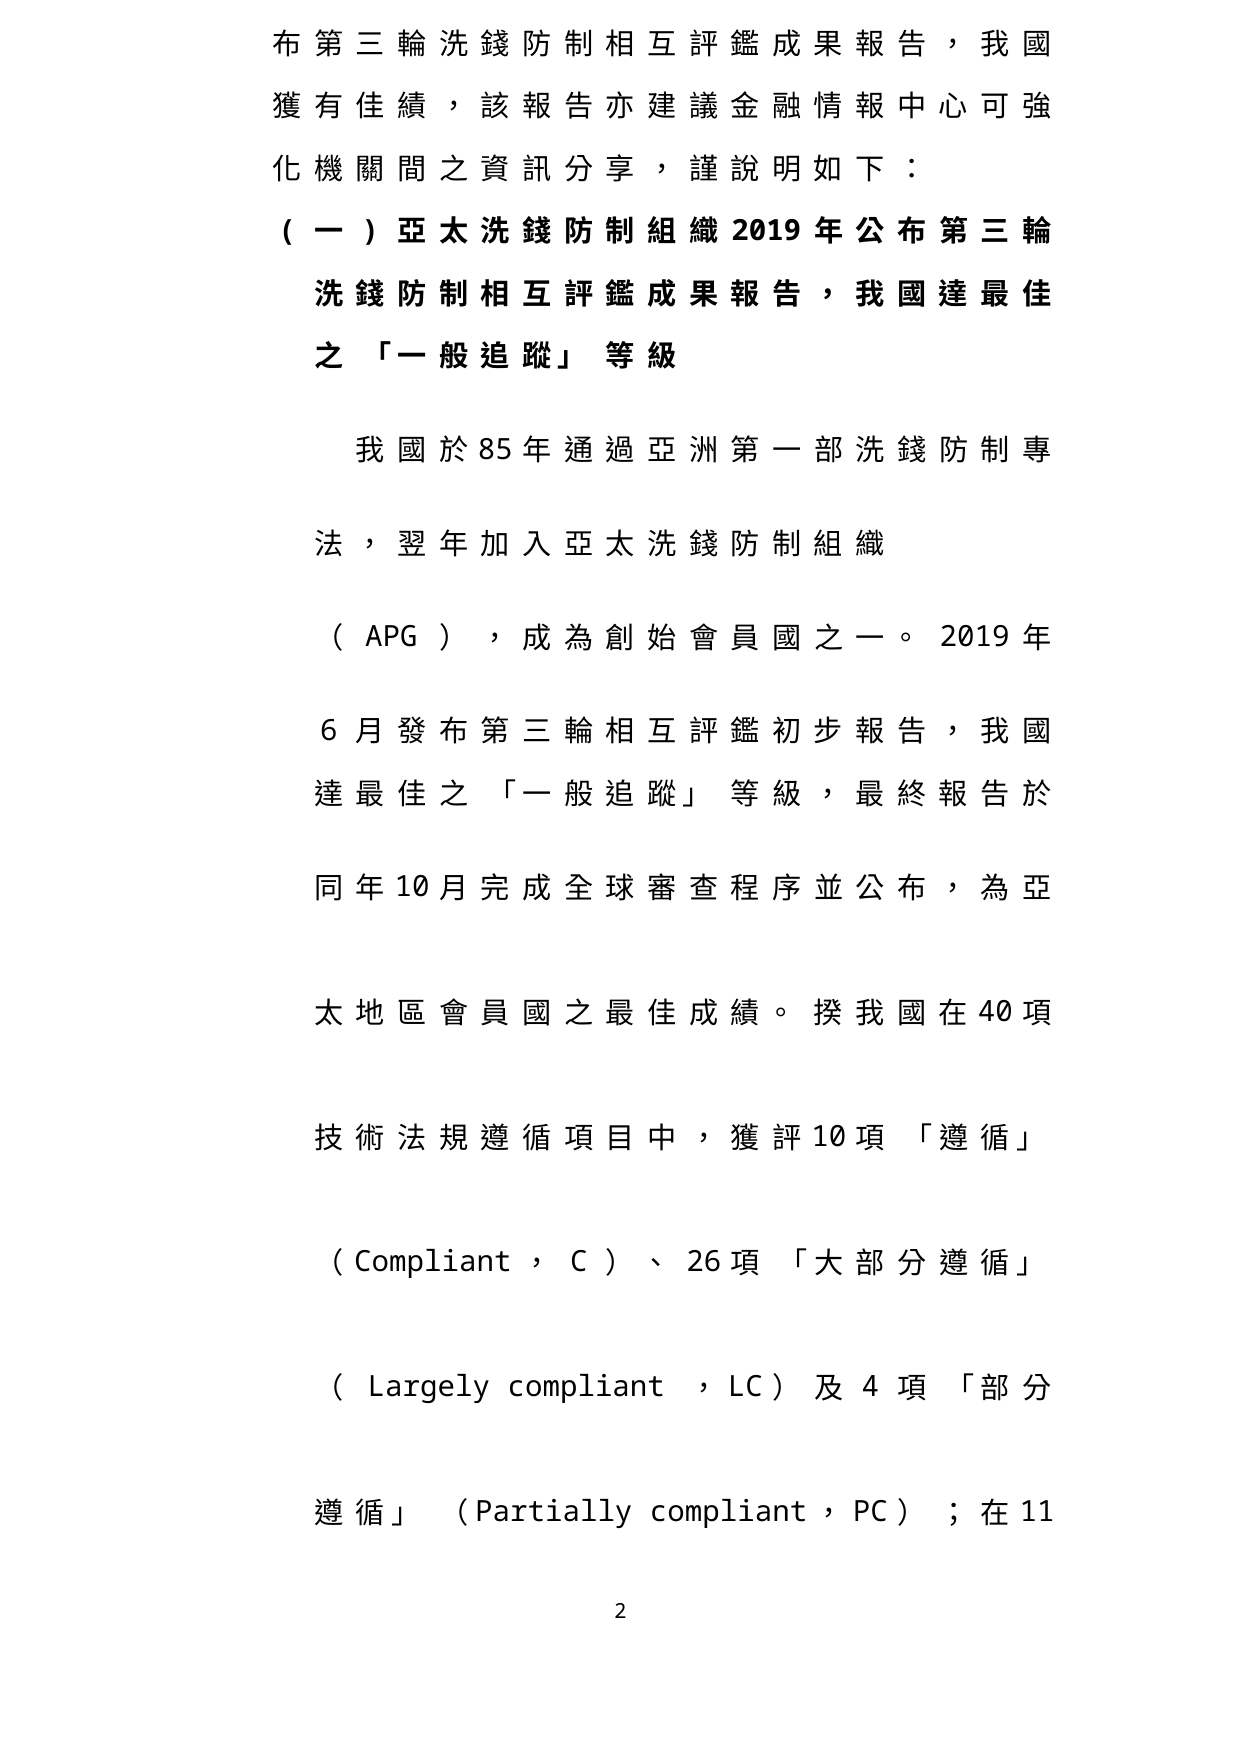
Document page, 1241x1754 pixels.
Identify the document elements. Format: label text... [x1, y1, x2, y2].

text (一)亞太洗錢防制組織2019年公布第三輪洗錢防制相互評鑑成果報告，我國達最佳之「一般追蹤」等級 [242, 187, 1058, 375]
text 布第三輪洗錢防制相互評鑑成果報告，我國獲有佳績，該報告亦建議金融情報中心可強化機關間之資訊分享，謹說明如下： [242, 0, 1058, 187]
text 我國於85年通過亞洲第一部洗錢防制專法，翌年加入亞太洗錢防制組織（APG），成為創始會員國之一。2019年6月發布第三輪相互評鑑初步報告，我國達最佳之「一般追蹤」等級，最終報告於同年10月完成全球審查程序並公布，為亞太地區會員國之最佳成績。揆我國在40項技術法規遵循項目中，獲評10項「遵循」（Compliant，C）、26項「大部分遵循」（Largely compliant，LC）及4項「部分遵循」（Partially compliant，PC）；在11 [271, 375, 1058, 1562]
